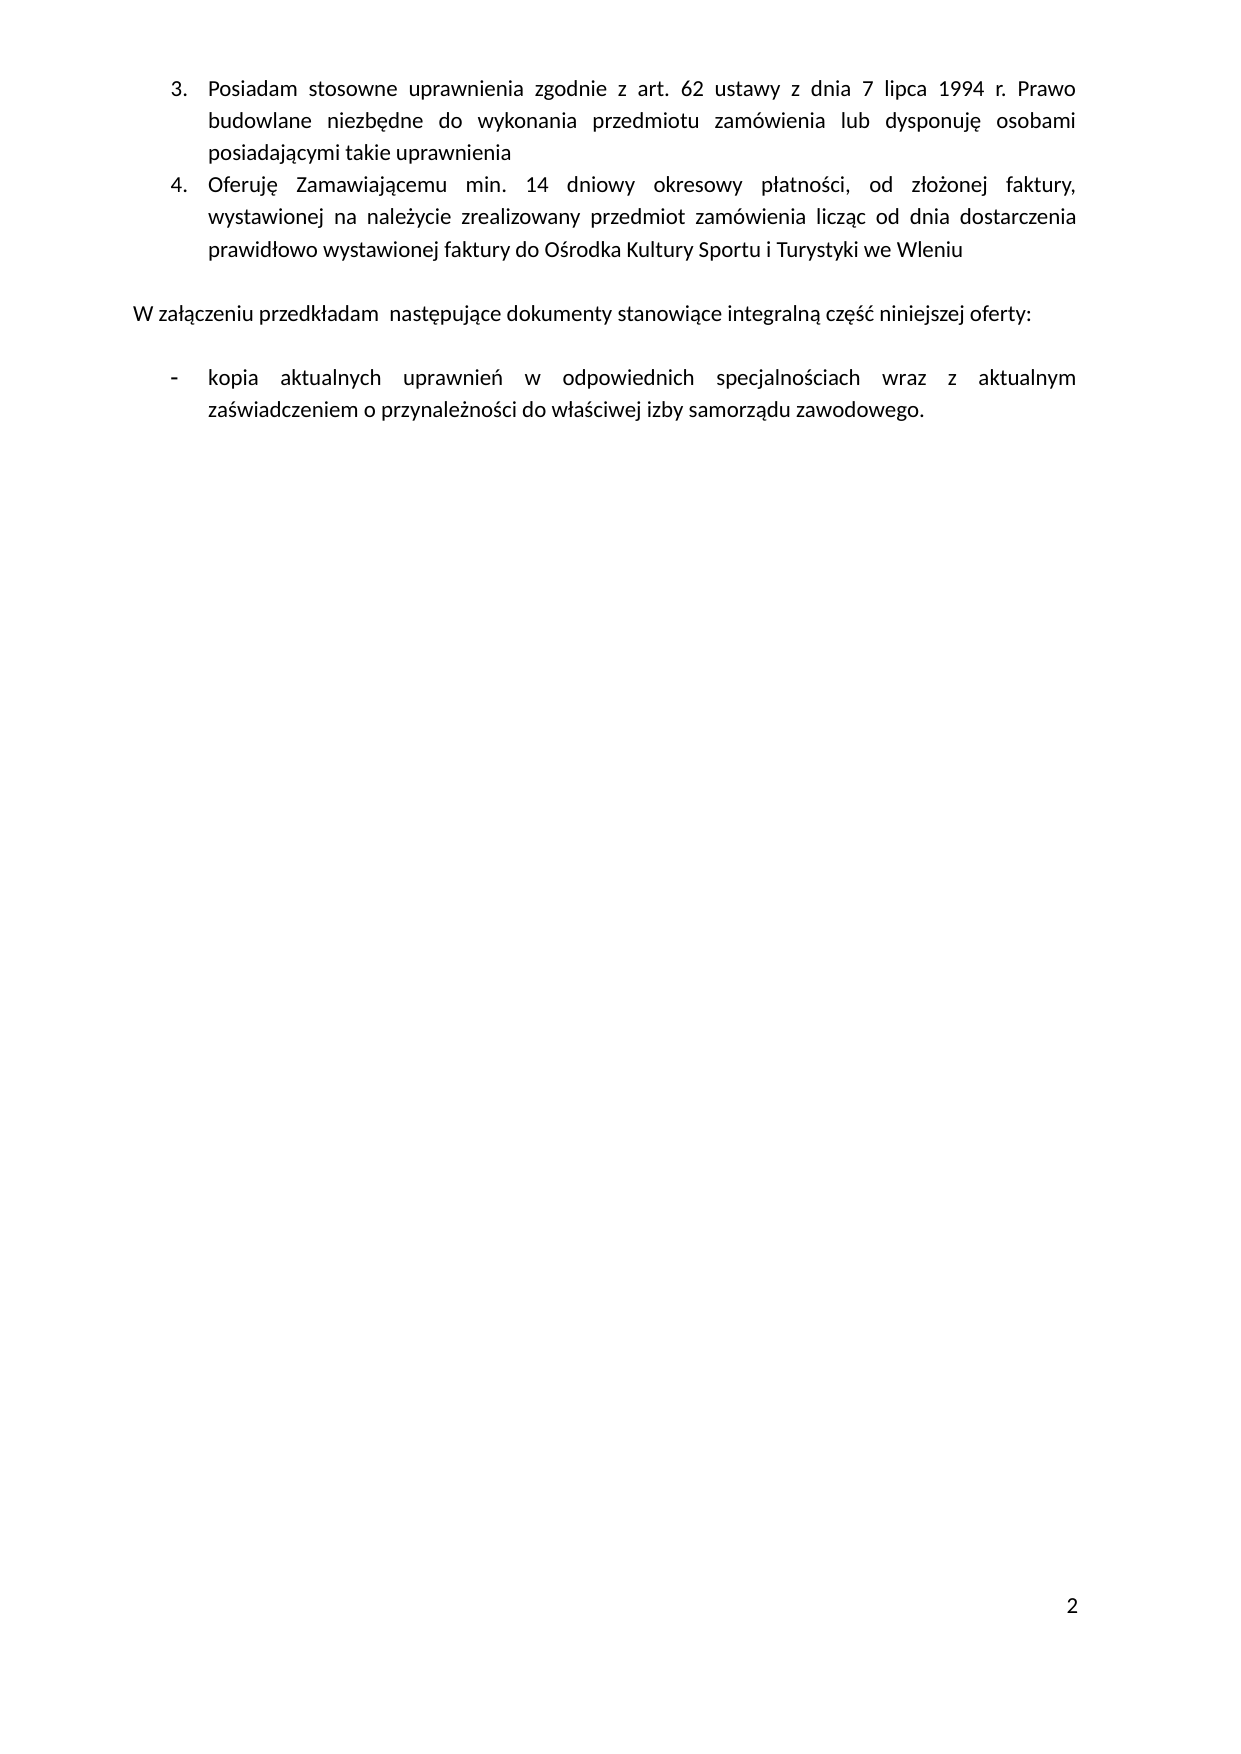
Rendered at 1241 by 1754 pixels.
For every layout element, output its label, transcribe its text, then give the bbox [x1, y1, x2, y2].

list Posiadam stosowne uprawnienia zgodnie z art. 62 ustawy z dnia 7 lipca 1994 r. Prawo budowlane niezbędne do wykonania przedmiotu zamówienia lub dysponuję osobami posiadającymi takie uprawnienia [170, 74, 1078, 166]
text W załączeniu przedkładam następujące dokumenty stanowiące integralną część niniejszej oferty: [133, 299, 1078, 327]
list kopia aktualnych uprawnień w odpowiednich specjalnościach wraz z aktualnym zaświadczeniem o przynależności do właściwej izby samorządu zawodowego. [170, 363, 1078, 424]
list Oferuję Zamawiającemu min. 14 dniowy okresowy płatności, od złożonej faktury, wystawionej na należycie zrealizowany przedmiot zamówienia licząc od dnia dostarczenia prawidłowo wystawionej faktury do Ośrodka Kultury Sportu i Turystyki we Wleniu [170, 170, 1078, 263]
